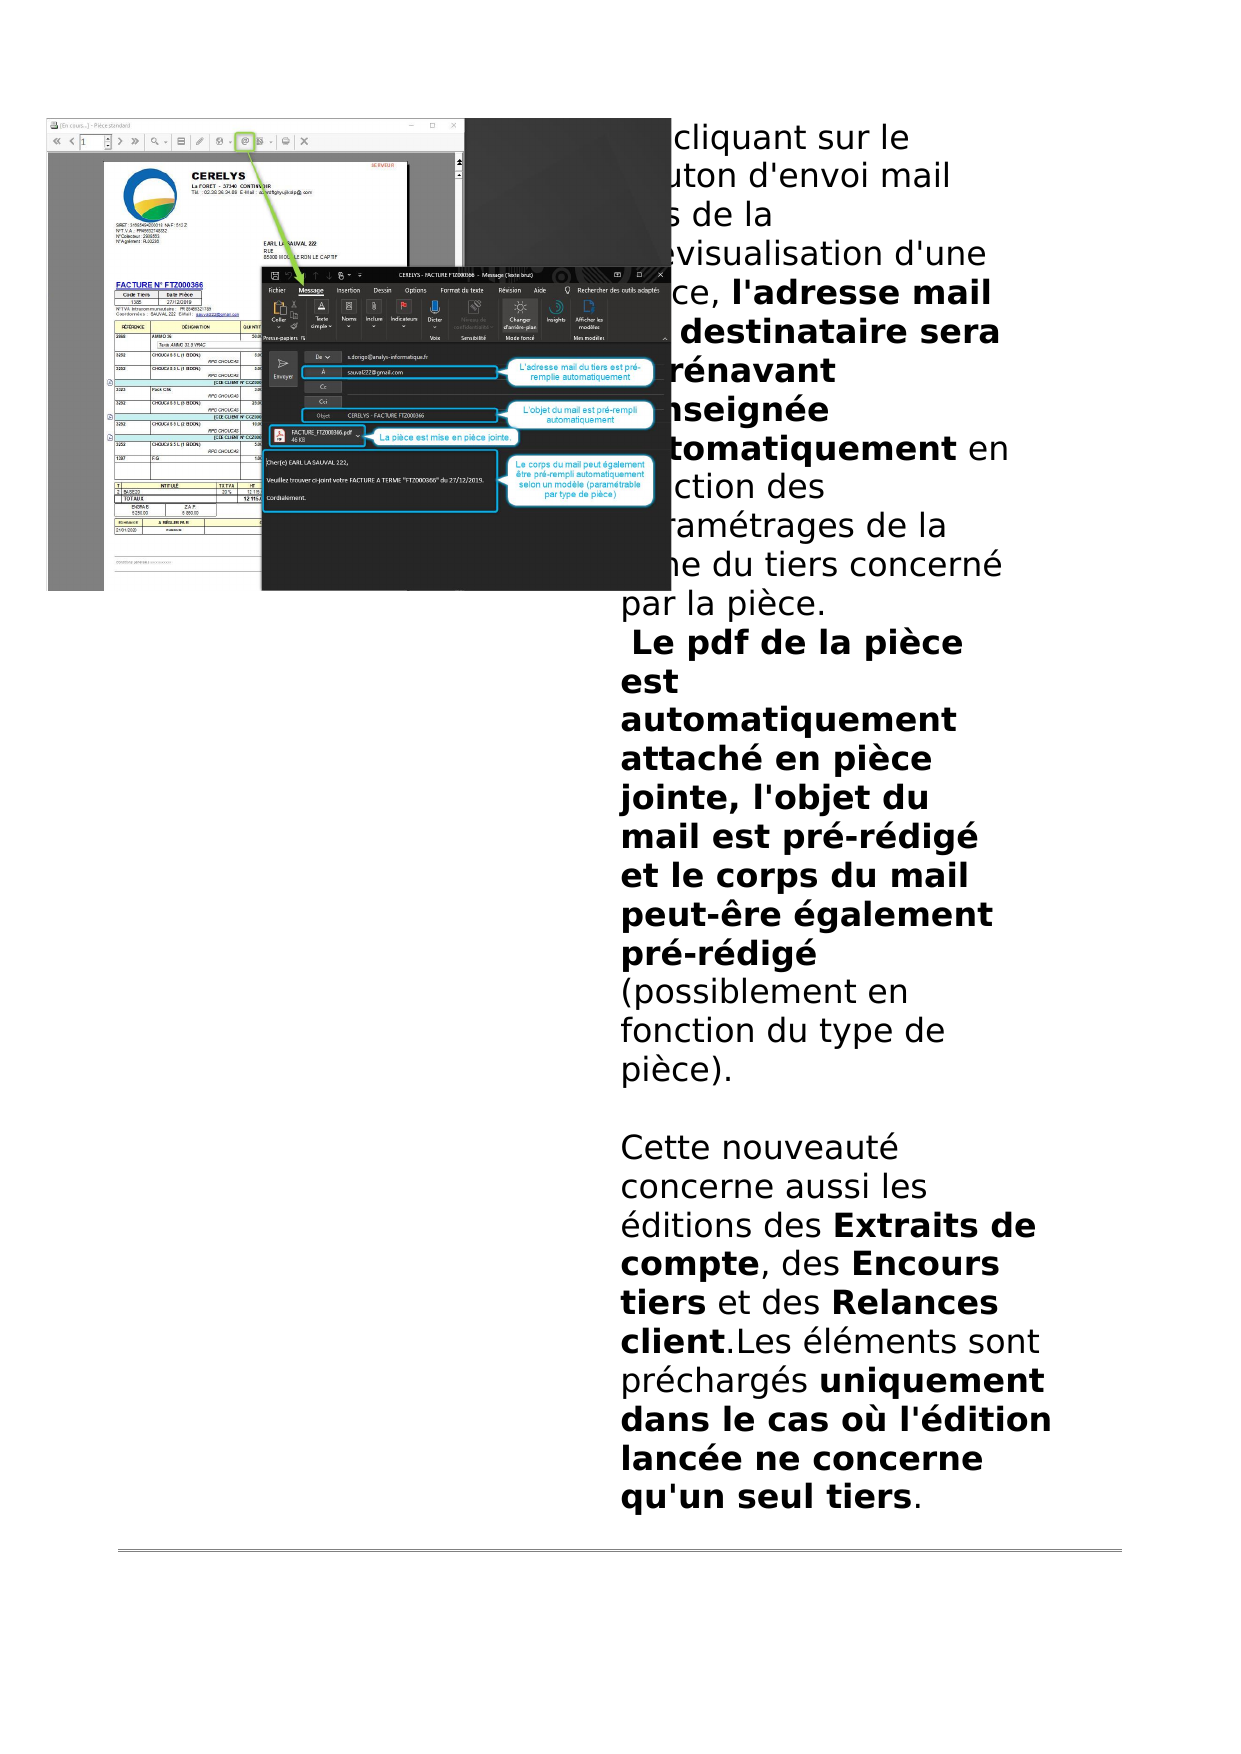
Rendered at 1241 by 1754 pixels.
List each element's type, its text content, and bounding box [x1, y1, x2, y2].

table_header [138, 591, 620, 1529]
picture [46, 118, 672, 591]
table_header En cliquant sur le bouton d'envoi mail lors de la prévisualisation d'une pièce, l'adresse mail du destinataire sera dorénavant renseignée automatiquement en fonction des paramétrages de la fiche du tiers concerné par la pièce. Le pdf de la pièce est automatiquement attaché en pièce jointe, l'objet du mail est pré-rédigé et le corps du mail peut-êre également pré-rédigé (possiblement en fonction du type de pièce). Cette nouveauté concerne aussi les éditions des Extraits de compte, des Encours tiers et des Relances client.Les éléments sont préchargés uniquement dans le cas où l'édition lancée ne concerne qu'un seul tiers. [620, 118, 1102, 1529]
